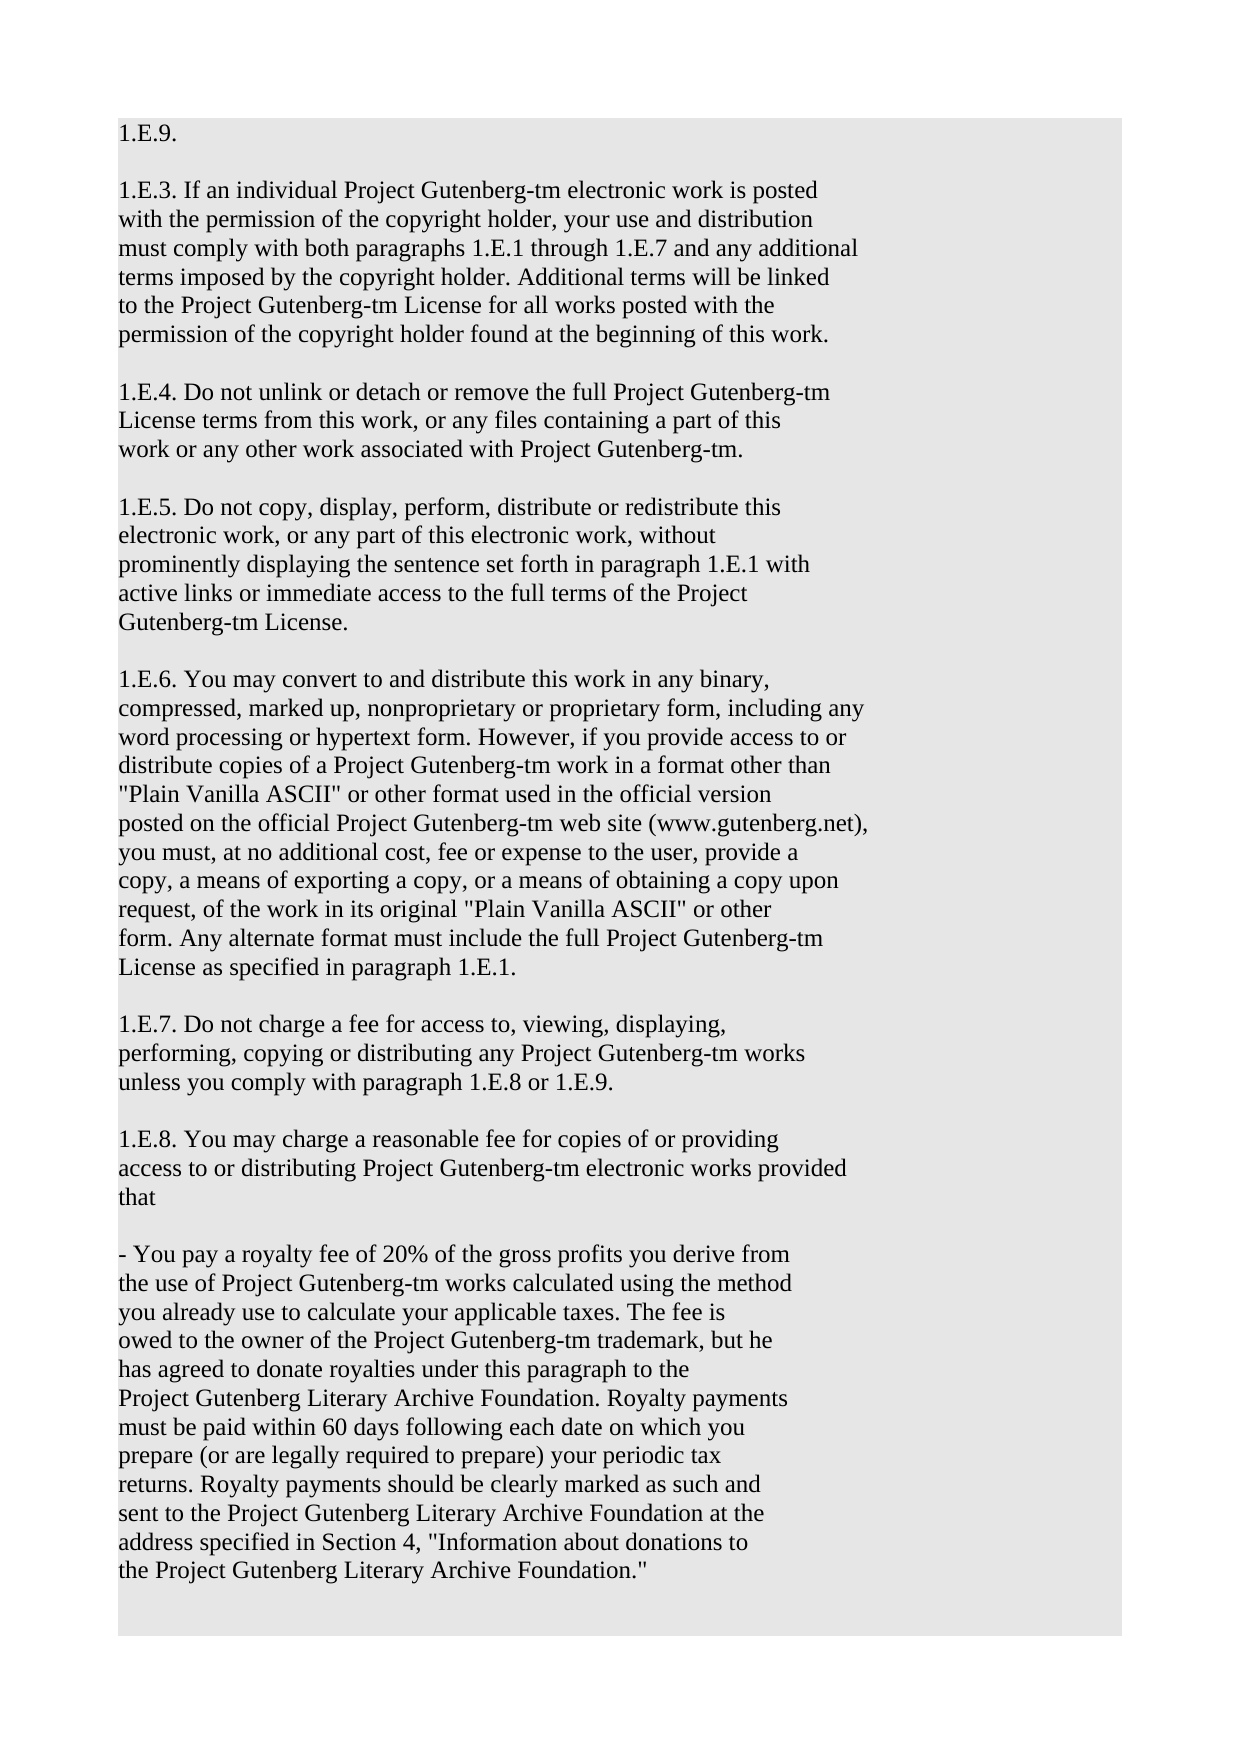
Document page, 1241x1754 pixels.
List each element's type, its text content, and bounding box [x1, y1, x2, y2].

text 1.E.8. You may charge a reasonable fee for copies of or providing [118, 1124, 1122, 1153]
text owed to the owner of the Project Gutenberg-tm trademark, but he [118, 1326, 1122, 1354]
text the Project Gutenberg Literary Archive Foundation." [118, 1556, 1122, 1584]
text you must, at no additional cost, fee or expense to the user, provide a [118, 837, 1122, 866]
text compressed, marked up, nonproprietary or proprietary form, including any [118, 693, 1122, 722]
text the use of Project Gutenberg-tm works calculated using the method [118, 1268, 1122, 1297]
text with the permission of the copyright holder, your use and distribution [118, 204, 1122, 233]
text License terms from this work, or any files containing a part of this [118, 406, 1122, 434]
text 1.E.3. If an individual Project Gutenberg-tm electronic work is posted [118, 176, 1122, 204]
text you already use to calculate your applicable taxes. The fee is [118, 1297, 1122, 1326]
text "Plain Vanilla ASCII" or other format used in the official version [118, 779, 1122, 808]
text that [118, 1182, 1122, 1211]
text terms imposed by the copyright holder. Additional terms will be linked [118, 262, 1122, 291]
text distribute copies of a Project Gutenberg-tm work in a format other than [118, 751, 1122, 779]
text sent to the Project Gutenberg Literary Archive Foundation at the [118, 1498, 1122, 1527]
text 1.E.9. [118, 118, 1122, 147]
text electronic work, or any part of this electronic work, without [118, 521, 1122, 549]
text form. Any alternate format must include the full Project Gutenberg-tm [118, 923, 1122, 952]
text work or any other work associated with Project Gutenberg-tm. [118, 434, 1122, 463]
text active links or immediate access to the full terms of the Project [118, 578, 1122, 607]
text returns. Royalty payments should be clearly marked as such and [118, 1469, 1122, 1498]
text prominently displaying the sentence set forth in paragraph 1.E.1 with [118, 549, 1122, 578]
text to the Project Gutenberg-tm License for all works posted with the [118, 291, 1122, 319]
text must comply with both paragraphs 1.E.1 through 1.E.7 and any additional [118, 233, 1122, 262]
text word processing or hypertext form. However, if you provide access to or [118, 722, 1122, 751]
text 1.E.7. Do not charge a fee for access to, viewing, displaying, [118, 1009, 1122, 1038]
text - You pay a royalty fee of 20% of the gross profits you derive from [118, 1239, 1122, 1268]
text performing, copying or distributing any Project Gutenberg-tm works [118, 1038, 1122, 1067]
text access to or distributing Project Gutenberg-tm electronic works provided [118, 1153, 1122, 1182]
text 1.E.6. You may convert to and distribute this work in any binary, [118, 664, 1122, 693]
text Gutenberg-tm License. [118, 607, 1122, 636]
text permission of the copyright holder found at the beginning of this work. [118, 319, 1122, 348]
text copy, a means of exporting a copy, or a means of obtaining a copy upon [118, 866, 1122, 894]
text 1.E.5. Do not copy, display, perform, distribute or redistribute this [118, 492, 1122, 521]
text prepare (or are legally required to prepare) your periodic tax [118, 1441, 1122, 1469]
text request, of the work in its original "Plain Vanilla ASCII" or other [118, 894, 1122, 923]
text Project Gutenberg Literary Archive Foundation. Royalty payments [118, 1383, 1122, 1412]
text must be paid within 60 days following each date on which you [118, 1412, 1122, 1441]
text unless you comply with paragraph 1.E.8 or 1.E.9. [118, 1067, 1122, 1096]
text 1.E.4. Do not unlink or detach or remove the full Project Gutenberg-tm [118, 377, 1122, 406]
text has agreed to donate royalties under this paragraph to the [118, 1354, 1122, 1383]
text address specified in Section 4, "Information about donations to [118, 1527, 1122, 1556]
text License as specified in paragraph 1.E.1. [118, 952, 1122, 981]
text posted on the official Project Gutenberg-tm web site (www.gutenberg.net), [118, 808, 1122, 837]
